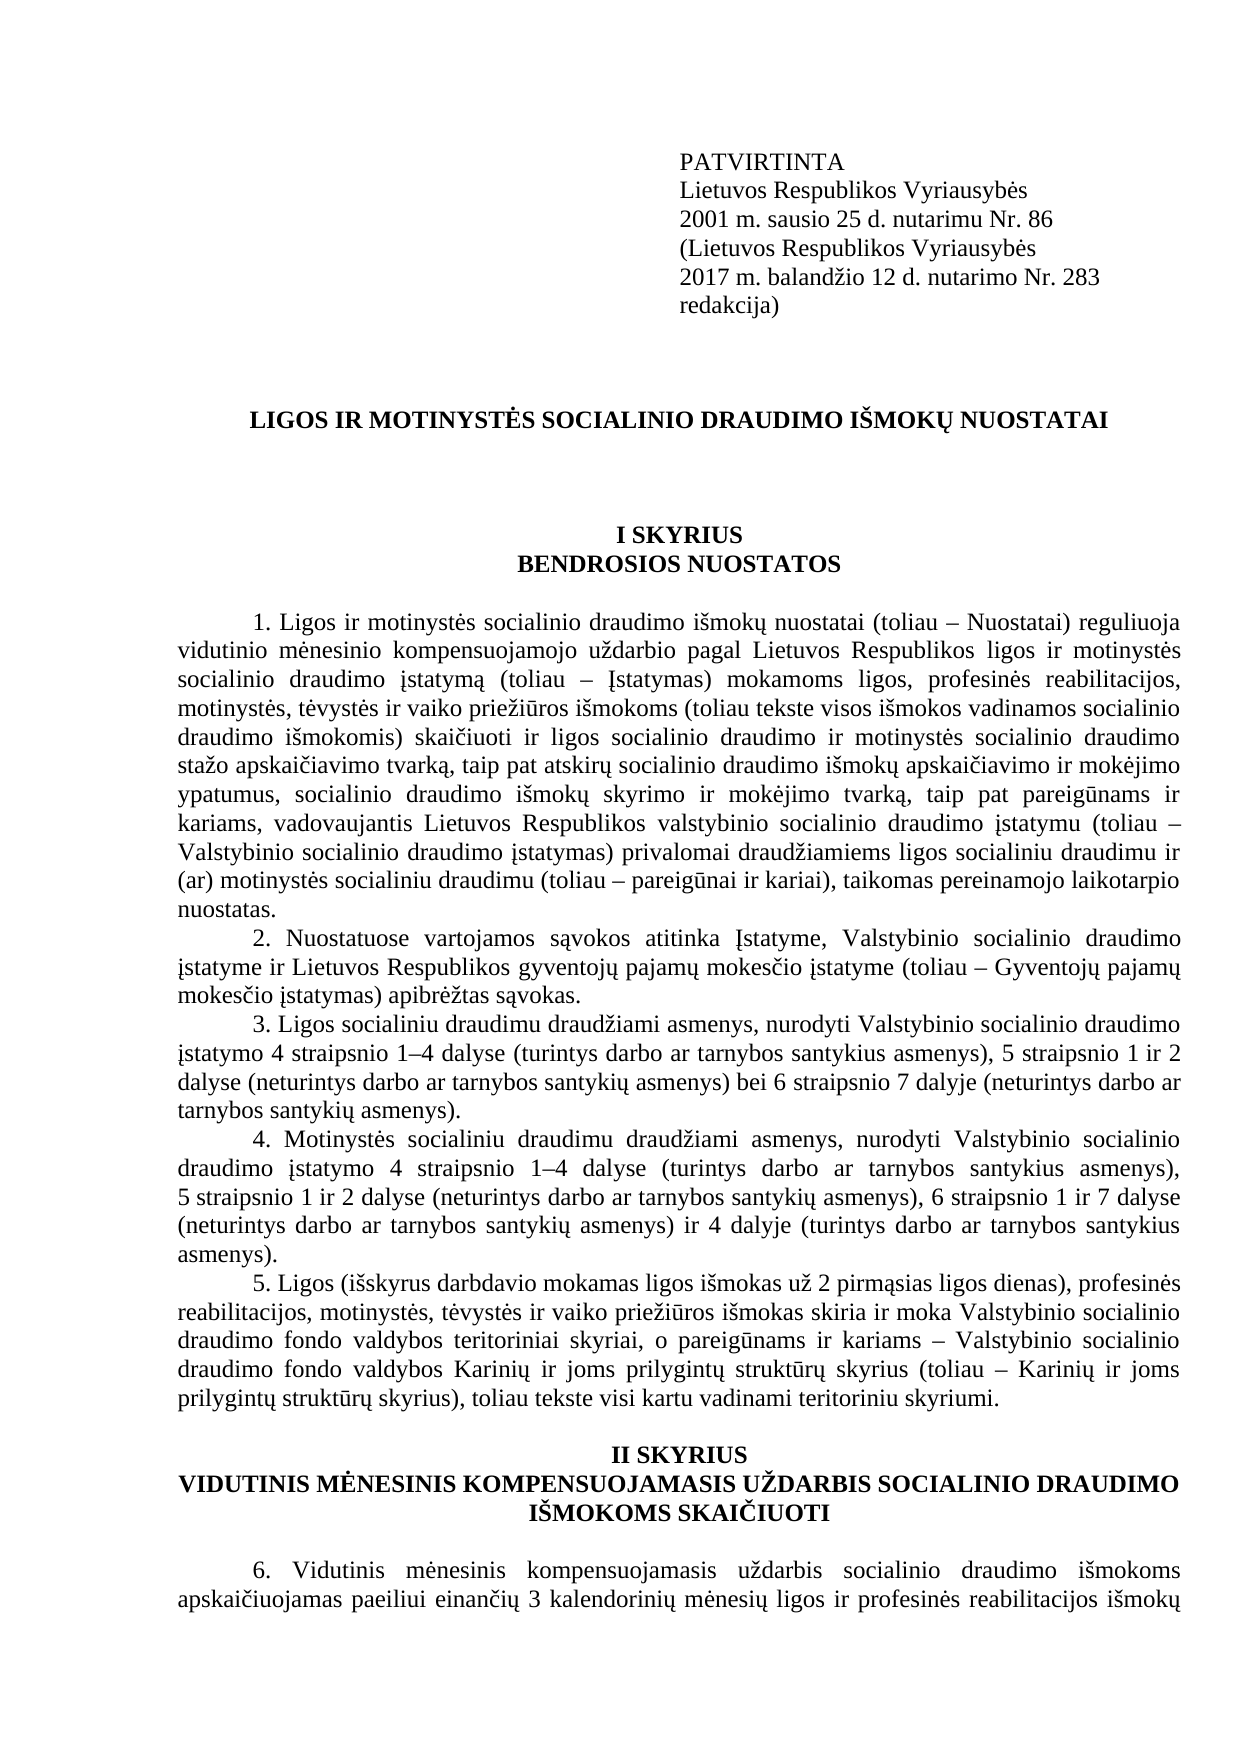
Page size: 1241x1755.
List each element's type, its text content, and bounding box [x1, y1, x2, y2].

text VIDUTINIS MĖNESINIS KOMPENSUOJAMASIS UŽDARBIS SOCIALINIO DRAUDIMO IŠMOKOMS SKAIČIUOTI [177, 1469, 1181, 1527]
text II SKYRIUS [177, 1441, 1181, 1469]
text 5. Ligos (išskyrus darbdavio mokamas ligos išmokas už 2 pirmąsias ligos dienas), profesinės reabilitacijos, motinystės, tėvystės ir vaiko priežiūros išmokas skiria ir moka Valstybinio socialinio draudimo fondo valdybos teritoriniai skyriai, o pareigūnams ir kariams – Valstybinio socialinio draudimo fondo valdybos Karinių ir joms prilygintų struktūrų skyrius (toliau – Karinių ir joms prilygintų struktūrų skyrius), toliau tekste visi kartu vadinami teritoriniu skyriumi. [177, 1268, 1181, 1412]
text 4. Motinystės socialiniu draudimu draudžiami asmenys, nurodyti Valstybinio socialinio draudimo įstatymo 4 straipsnio 1–4 dalyse (turintys darbo ar tarnybos santykius asmenys), 5 straipsnio 1 ir 2 dalyse (neturintys darbo ar tarnybos santykių asmenys), 6 straipsnio 1 ir 7 dalyse (neturintys darbo ar tarnybos santykių asmenys) ir 4 dalyje (turintys darbo ar tarnybos santykius asmenys). [177, 1124, 1181, 1268]
text 2. Nuostatuose vartojamos sąvokos atitinka Įstatyme, Valstybinio socialinio draudimo įstatyme ir Lietuvos Respublikos gyventojų pajamų mokesčio įstatyme (toliau – Gyventojų pajamų mokesčio įstatymas) apibrėžtas sąvokas. [177, 923, 1181, 1009]
text 3. Ligos socialiniu draudimu draudžiami asmenys, nurodyti Valstybinio socialinio draudimo įstatymo 4 straipsnio 1–4 dalyse (turintys darbo ar tarnybos santykius asmenys), 5 straipsnio 1 ir 2 dalyse (neturintys darbo ar tarnybos santykių asmenys) bei 6 straipsnio 7 dalyje (neturintys darbo ar tarnybos santykių asmenys). [177, 1009, 1181, 1124]
text BENDROSIOS NUOSTATOS [177, 549, 1181, 578]
text 6. Vidutinis mėnesinis kompensuojamasis uždarbis socialinio draudimo išmokoms apskaičiuojamas paeiliui einančių 3 kalendorinių mėnesių ligos ir profesinės reabilitacijos išmokų [177, 1556, 1181, 1613]
text I SKYRIUS [177, 521, 1181, 549]
text PATVIRTINTA Lietuvos Respublikos Vyriausybės 2001 m. sausio 25 d. nutarimu Nr. 86 (Lietuvos Respublikos Vyriausybės 2017 m. balandžio 12 d. nutarimo Nr. 283 redakcija) [679, 147, 1181, 319]
text LIGOS IR MOTINYSTĖS SOCIALINIO DRAUDIMO IŠMOKŲ NUOSTATAI [177, 406, 1181, 434]
text 1. Ligos ir motinystės socialinio draudimo išmokų nuostatai (toliau – Nuostatai) reguliuoja vidutinio mėnesinio kompensuojamojo uždarbio pagal Lietuvos Respublikos ligos ir motinystės socialinio draudimo įstatymą (toliau – Įstatymas) mokamoms ligos, profesinės reabilitacijos, motinystės, tėvystės ir vaiko priežiūros išmokoms (toliau tekste visos išmokos vadinamos socialinio draudimo išmokomis) skaičiuoti ir ligos socialinio draudimo ir motinystės socialinio draudimo stažo apskaičiavimo tvarką, taip pat atskirų socialinio draudimo išmokų apskaičiavimo ir mokėjimo ypatumus, socialinio draudimo išmokų skyrimo ir mokėjimo tvarką, taip pat pareigūnams ir kariams, vadovaujantis Lietuvos Respublikos valstybinio socialinio draudimo įstatymu (toliau – Valstybinio socialinio draudimo įstatymas) privalomai draudžiamiems ligos socialiniu draudimu ir (ar) motinystės socialiniu draudimu (toliau – pareigūnai ir kariai), taikomas pereinamojo laikotarpio nuostatas. [177, 607, 1181, 923]
